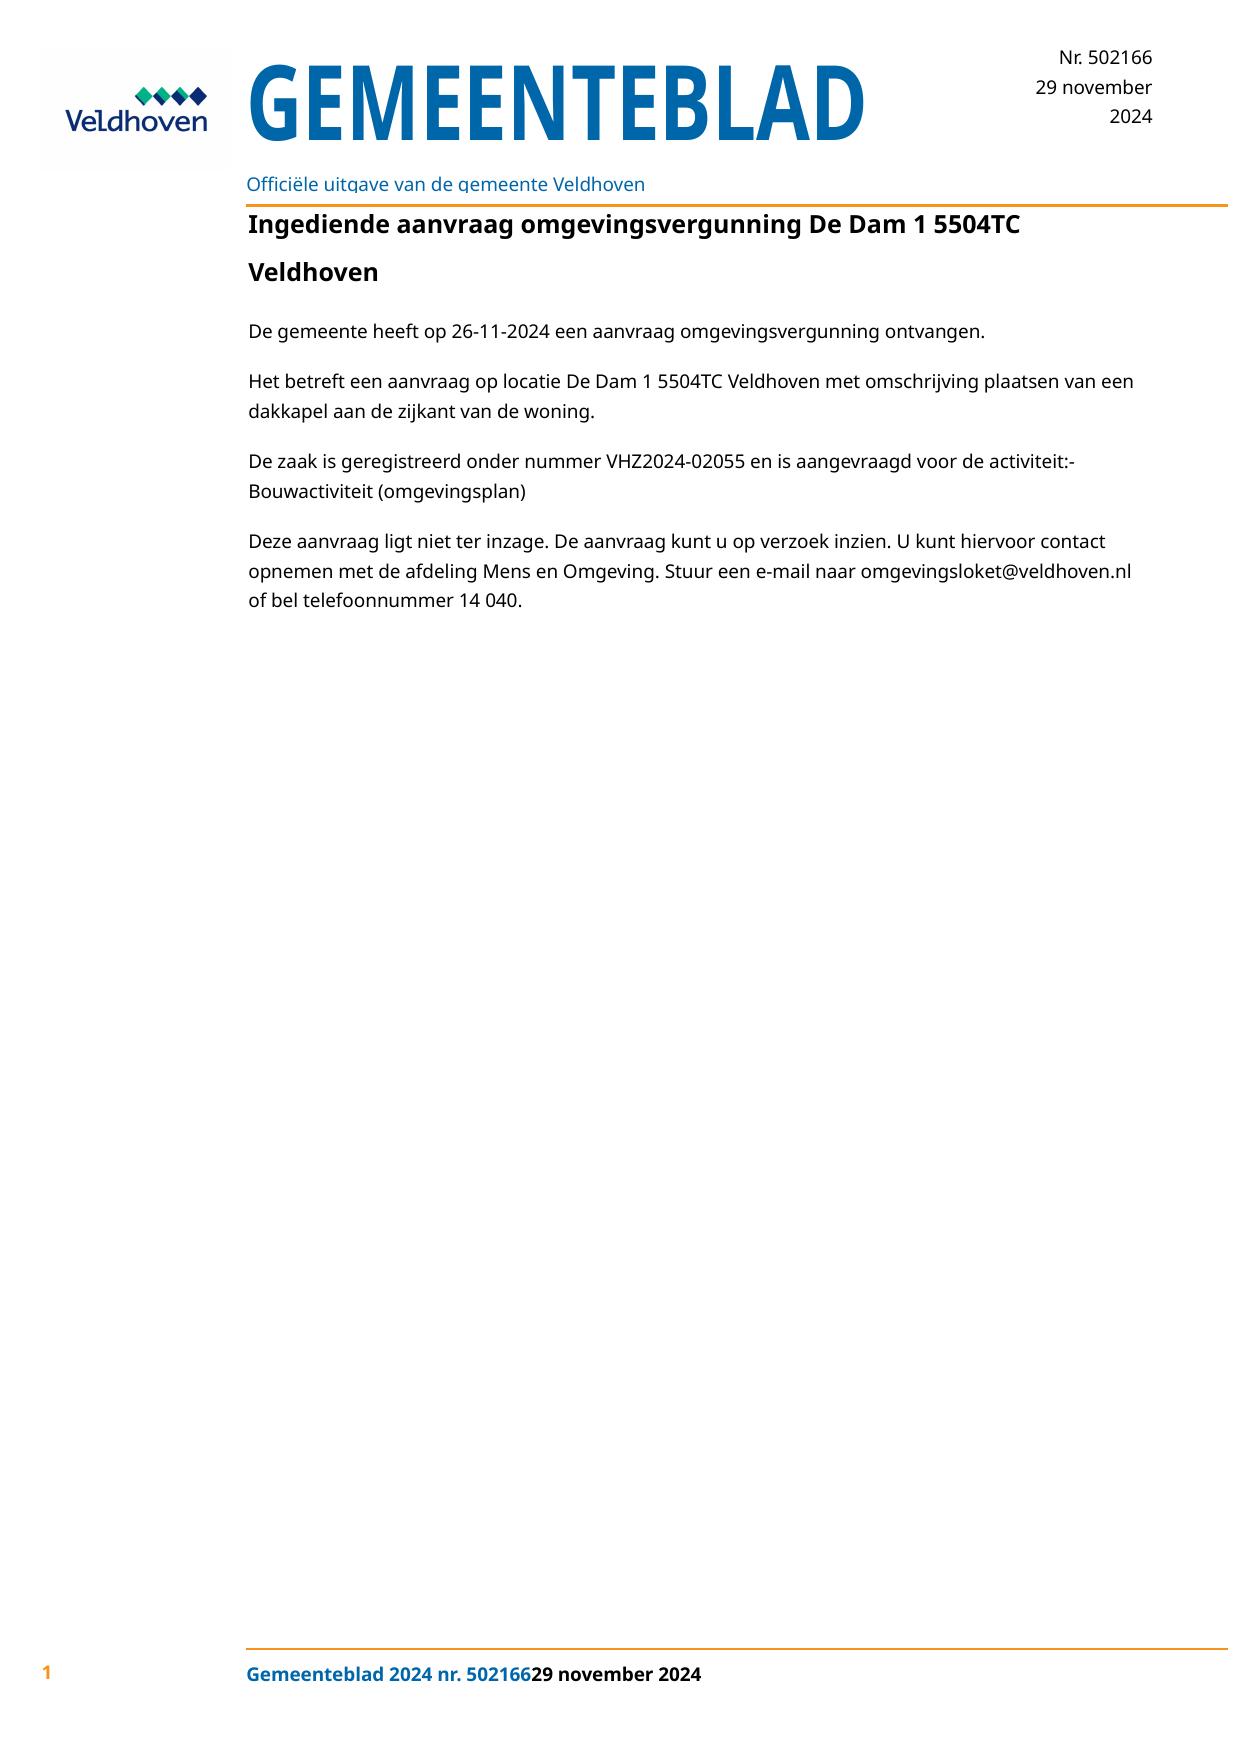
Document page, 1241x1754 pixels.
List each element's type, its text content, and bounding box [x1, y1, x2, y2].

text Ingediende aanvraag omgevingsvergunning De Dam 1 5504TC Veldhoven [248, 207, 1152, 288]
picture [41, 47, 231, 172]
text Deze aanvraag ligt niet ter inzage. De aanvraag kunt u op verzoek inzien. U kunt hiervoor contact opnemen met de afdeling Mens en Omgeving. Stuur een e-mail naar omgevingsloket@veldhoven.nl of bel telefoonnummer 14 040. [248, 528, 1152, 613]
text De zaak is geregistreerd onder nummer VHZ2024-02055 en is aangevraagd voor de activiteit:- Bouwactiviteit (omgevingsplan) [248, 448, 1152, 504]
text Het betreft een aanvraag op locatie De Dam 1 5504TC Veldhoven met omschrijving plaatsen van een dakkapel aan de zijkant van de woning. [248, 368, 1152, 424]
text De gemeente heeft op 26-11-2024 een aanvraag omgevingsvergunning ontvangen. [248, 318, 1152, 344]
